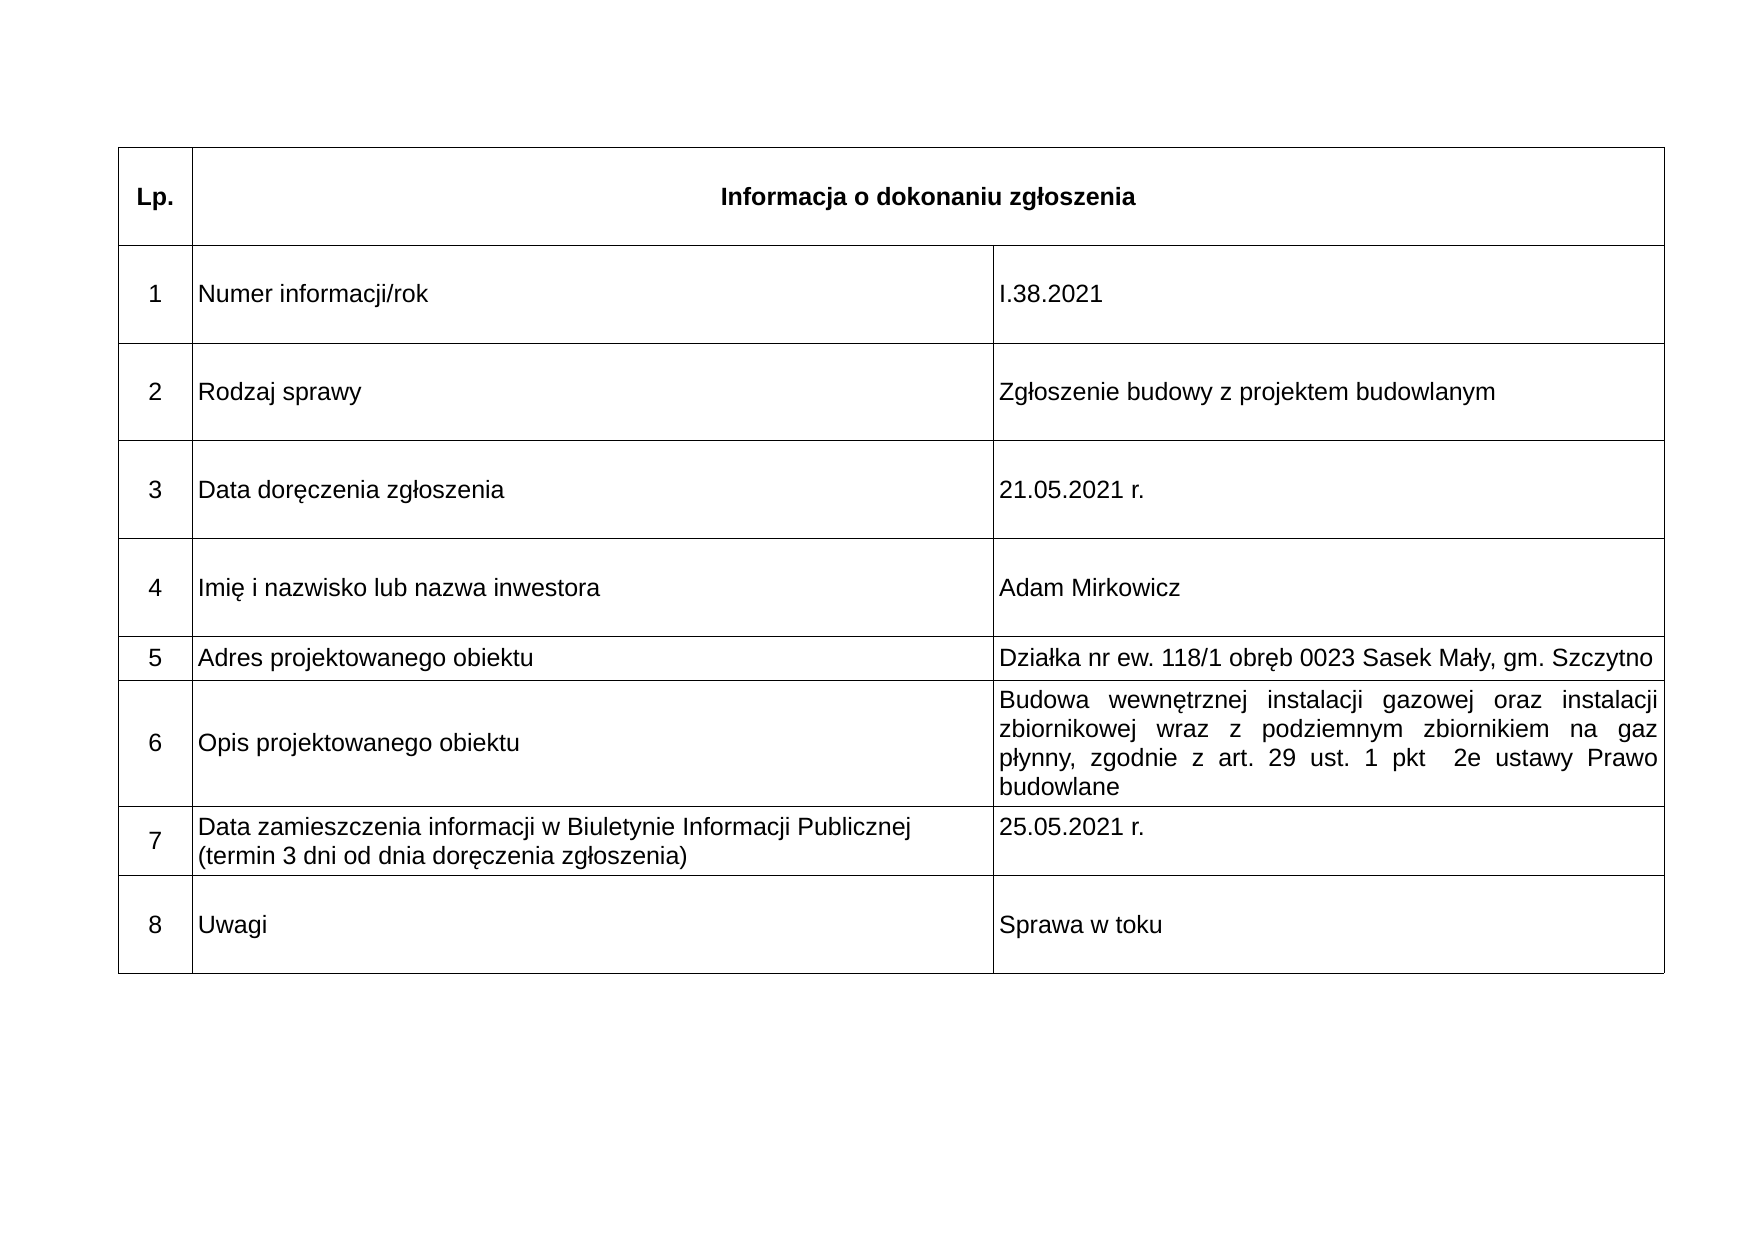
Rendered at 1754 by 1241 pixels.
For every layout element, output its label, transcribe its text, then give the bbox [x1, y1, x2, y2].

table_cell Data zamieszczenia informacji w Biuletynie Informacji Publicznej (termin 3 dni od dnia doręczenia zgłoszenia) [193, 807, 993, 875]
table_cell Budowa wewnętrznej instalacji gazowej oraz instalacji zbiornikowej wraz z podziemnym zbiornikiem na gaz płynny, zgodnie z art. 29 ust. 1 pkt 2e ustawy Prawo budowlane [994, 681, 1664, 806]
table_cell 6 [119, 681, 192, 806]
table_cell 5 [119, 637, 192, 679]
table_cell 4 [119, 539, 192, 636]
table_cell Adres projektowanego obiektu [193, 637, 993, 679]
table_cell 8 [119, 876, 192, 973]
table_cell Zgłoszenie budowy z projektem budowlanym [994, 344, 1664, 440]
table_cell Data doręczenia zgłoszenia [193, 441, 993, 538]
table_cell Opis projektowanego obiektu [193, 681, 993, 806]
table_header Lp. [119, 148, 192, 245]
table_cell Uwagi [193, 876, 993, 973]
table_cell 3 [119, 441, 192, 538]
table_cell 25.05.2021 r. [994, 807, 1664, 875]
table_cell Imię i nazwisko lub nazwa inwestora [193, 539, 993, 636]
table_cell Rodzaj sprawy [193, 344, 993, 440]
table_cell Sprawa w toku [994, 876, 1664, 973]
table_cell 21.05.2021 r. [994, 441, 1664, 538]
table_cell Numer informacji/rok [193, 246, 993, 342]
table_cell I.38.2021 [994, 246, 1664, 342]
table_cell Adam Mirkowicz [994, 539, 1664, 636]
table_header Informacja o dokonaniu zgłoszenia [193, 148, 1664, 245]
table_cell 1 [119, 246, 192, 342]
table_cell Działka nr ew. 118/1 obręb 0023 Sasek Mały, gm. Szczytno [994, 637, 1664, 679]
table_cell 7 [119, 807, 192, 875]
table_cell 2 [119, 344, 192, 440]
